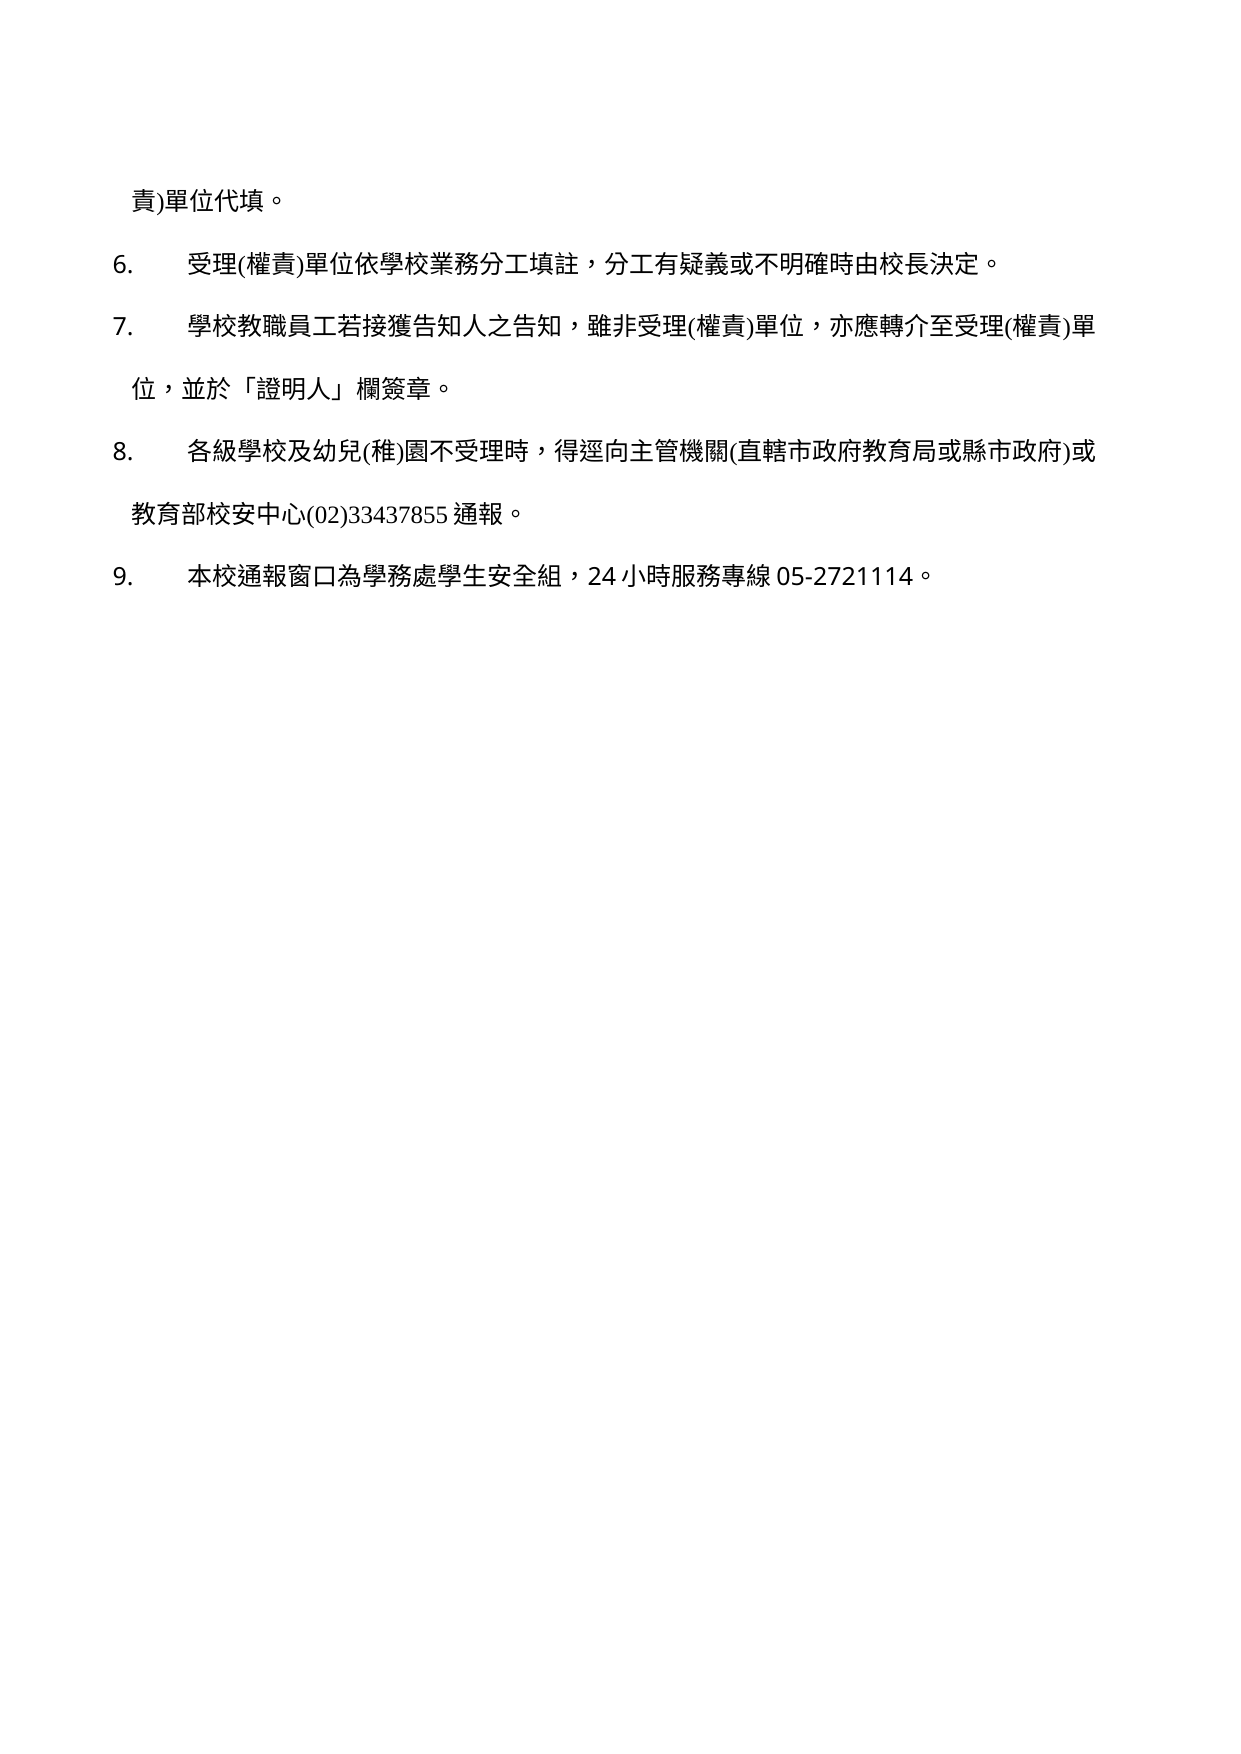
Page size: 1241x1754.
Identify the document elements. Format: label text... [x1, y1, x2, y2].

list 學校教職員工若接獲告知人之告知，雖非受理(權責)單位，亦應轉介至受理(權責)單位，並於「證明人」欄簽章。 [112, 283, 1106, 408]
list 受理(權責)單位依學校業務分工填註，分工有疑義或不明確時由校長決定。 [112, 221, 1106, 283]
list 本校通報窗口為學務處學生安全組，24小時服務專線05-2721114。 [112, 533, 1106, 596]
list 責)單位代填。 [112, 158, 1106, 221]
list 各級學校及幼兒(稚)園不受理時，得逕向主管機關(直轄市政府教育局或縣市政府)或教育部校安中心(02)33437855通報。 [112, 408, 1106, 533]
